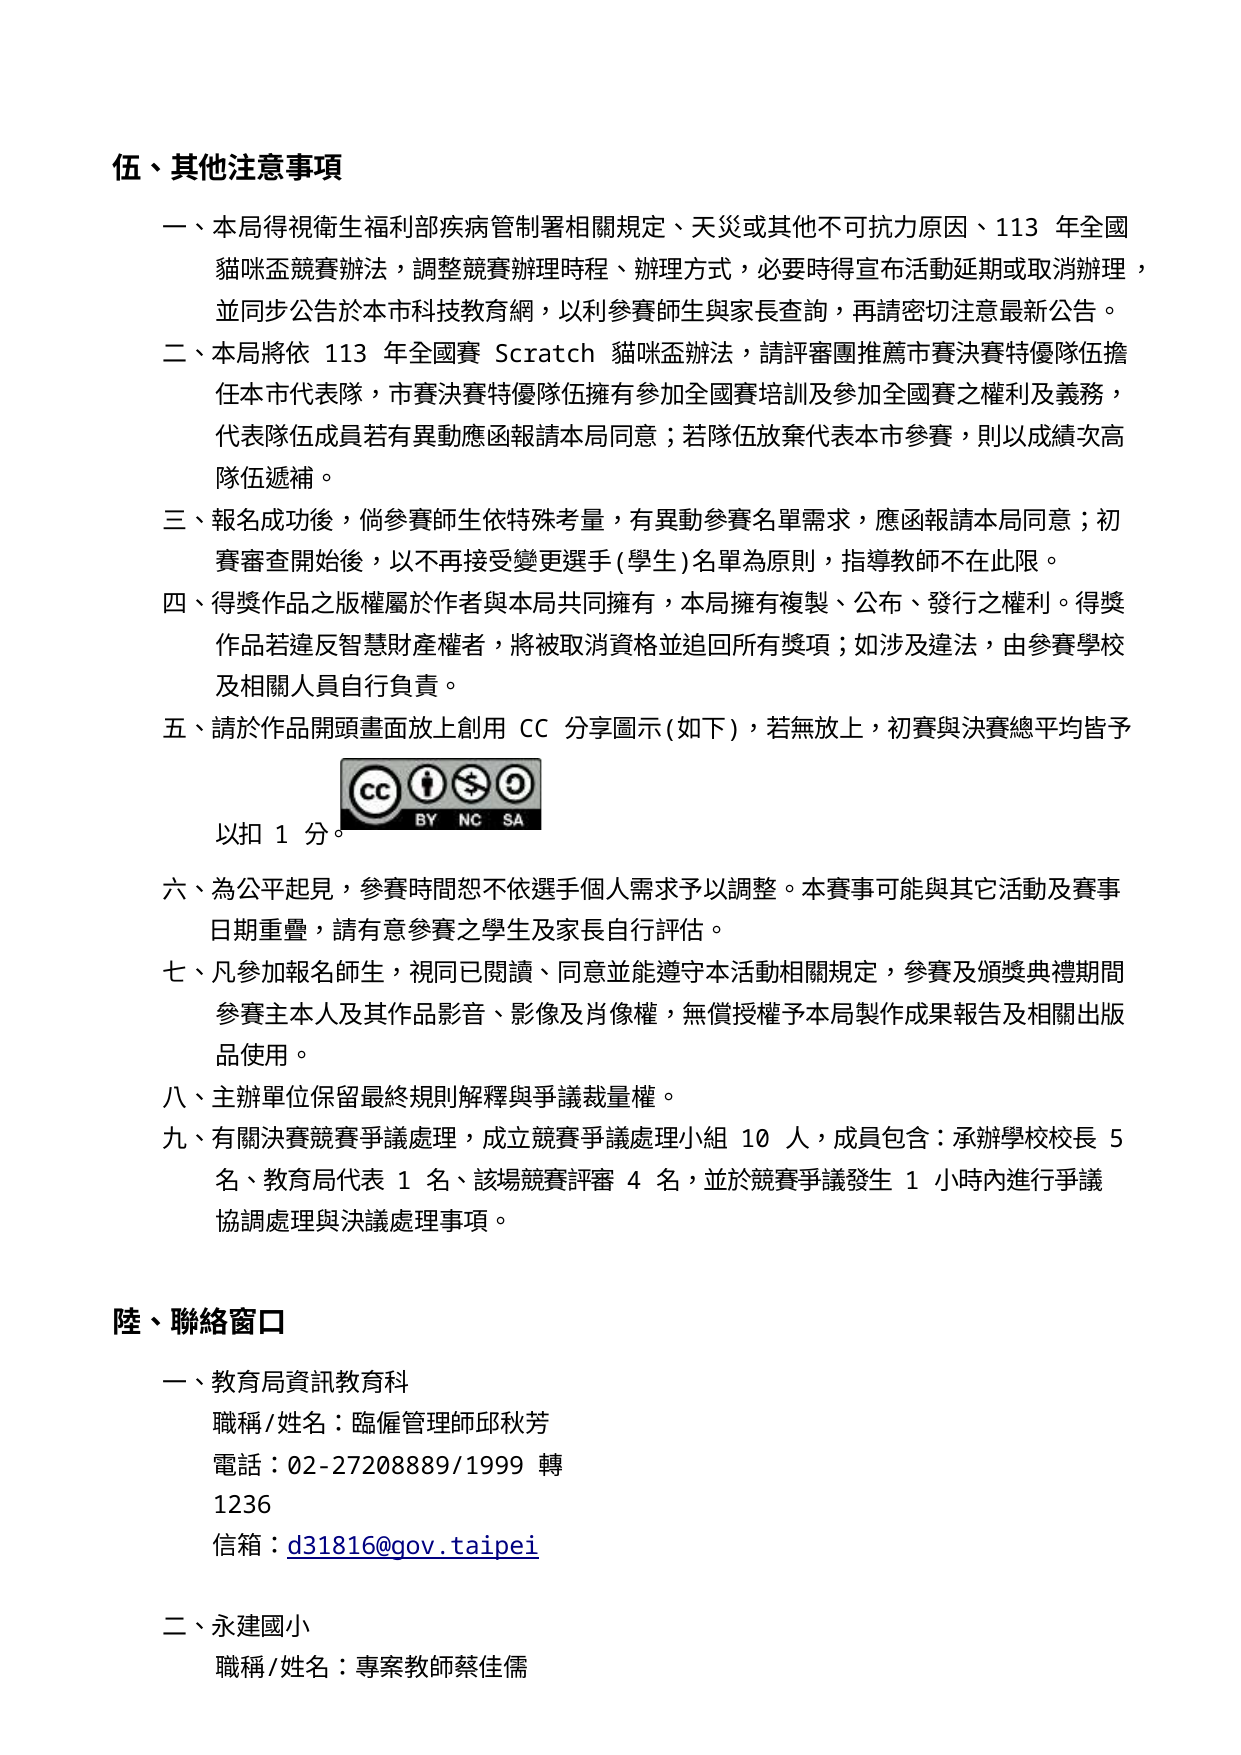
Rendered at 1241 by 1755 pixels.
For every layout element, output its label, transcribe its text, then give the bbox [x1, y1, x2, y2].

text 職稱/姓名：臨僱管理師邱秋芳 電話：02-27208889/1999 轉 1236 [212, 1403, 576, 1521]
text 六、為公平起見，參賽時間恕不依選手個人需求予以調整。本賽事可能與其它活動及賽事日期重疊，請有意參賽之學生及家長自行評估。 [162, 869, 1129, 947]
text 九、有關決賽競賽爭議處理，成立競賽爭議處理小組 10 人，成員包含：承辦學校校長 5 [162, 1119, 1163, 1155]
text 四、得獎作品之版權屬於作者與本局共同擁有，本局擁有複製、公布、發行之權利。得獎作品若違反智慧財產權者，將被取消資格並追回所有獎項；如涉及違法，由參賽學校及相關人員自行負責。 [162, 583, 1129, 703]
text 一、教育局資訊教育科 [162, 1362, 1163, 1398]
text 陸、聯絡窗口 [112, 1299, 1163, 1341]
text 八、主辦單位保留最終規則解釋與爭議裁量權。 [162, 1078, 1163, 1114]
text 五、請於作品開頭畫面放上創用 CC 分享圖示(如下)，若無放上，初賽與決賽總平均皆予 [162, 708, 1163, 745]
text 一、本局得視衛生福利部疾病管制署相關規定、天災或其他不可抗力原因、113 年全國貓咪盃競賽辦法，調整競賽辦理時程、辦理方式，必要時得宣布活動延期或取消辦理，並同步公告於本市科技教育網，以利參賽師生與家長查詢，再請密切注意最新公告。 [162, 208, 1129, 327]
text 二、本局將依 113 年全國賽 Scratch 貓咪盃辦法，請評審團推薦市賽決賽特優隊伍擔任本市代表隊，市賽決賽特優隊伍擁有參加全國賽培訓及參加全國賽之權利及義務，代表隊伍成員若有異動應函報請本局同意；若隊伍放棄代表本市參賽，則以成績次高隊伍遞補。 [162, 333, 1129, 494]
text 職稱/姓名：專案教師蔡佳儒 [212, 1647, 529, 1684]
text 三、報名成功後，倘參賽師生依特殊考量，有異動參賽名單需求，應函報請本局同意；初賽審查開始後，以不再接受變更選手(學生)名單為原則，指導教師不在此限。 [162, 500, 1129, 578]
text 以扣 1 分。 [216, 815, 1163, 851]
text 二、永建國小 [162, 1606, 1163, 1642]
text 七、凡參加報名師生，視同已閱讀、同意並能遵守本活動相關規定，參賽及頒獎典禮期間參賽主本人及其作品影音、影像及肖像權，無償授權予本局製作成果報告及相關出版品使用。 [162, 952, 1129, 1072]
text 信箱：d31816@gov.taipei [212, 1526, 1163, 1562]
text 伍、其他注意事項 [112, 144, 1163, 187]
text 名、教育局代表 1 名、該場競賽評審 4 名，並於競賽爭議發生 1 小時內進行爭議協調處理與決議處理事項。 [216, 1160, 1116, 1238]
